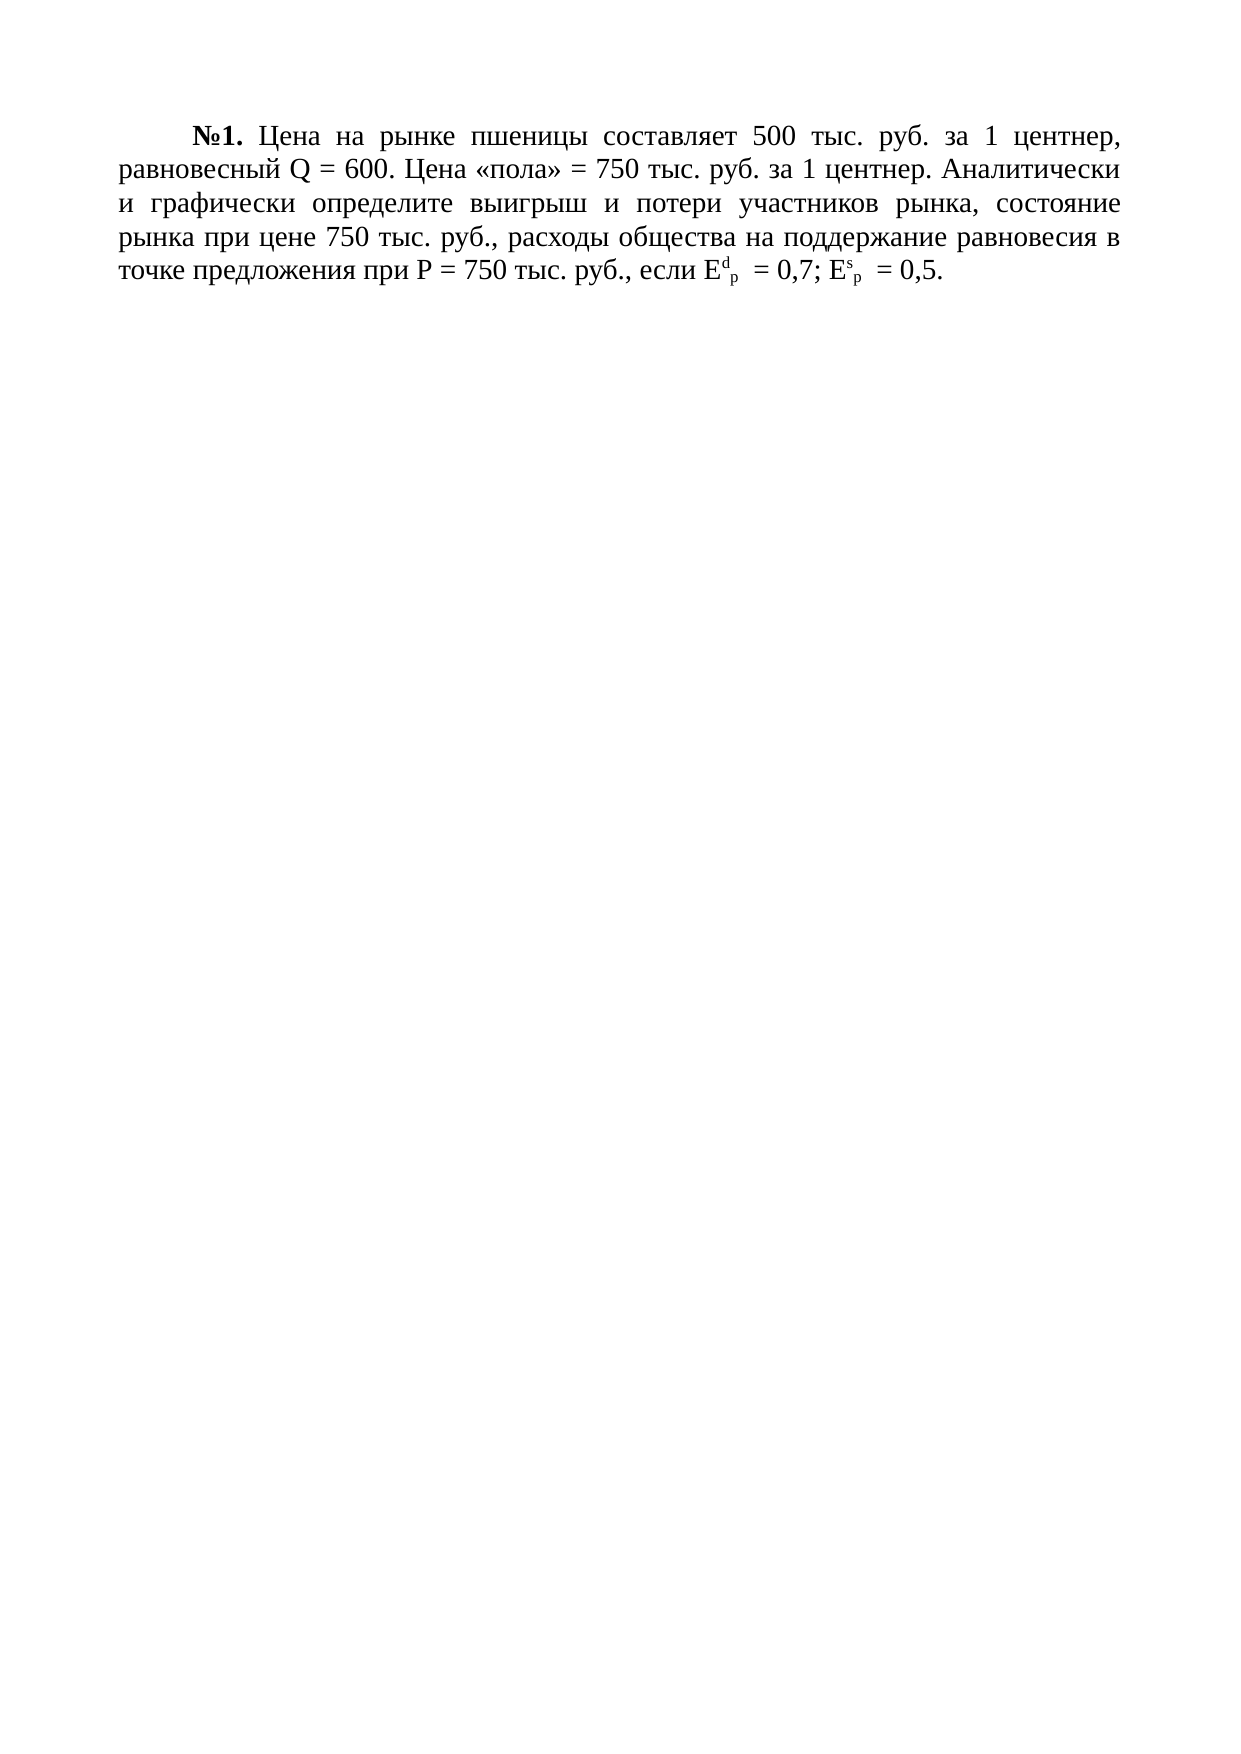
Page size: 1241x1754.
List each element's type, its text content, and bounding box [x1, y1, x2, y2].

text №1. Цена на рынке пшеницы составляет 500 тыс. руб. за 1 центнер, равновесный Q = 600. Цена «пола» = 750 тыс. руб. за 1 центнер. Аналитически и графически определите выигрыш и потери участников рынка, состояние рынка при цене 750 тыс. руб., расходы общества на поддержание равновесия в точке предложения при Р = 750 тыс. руб., если Еdp = 0,7; Еsp = 0,5. [118, 118, 1122, 286]
